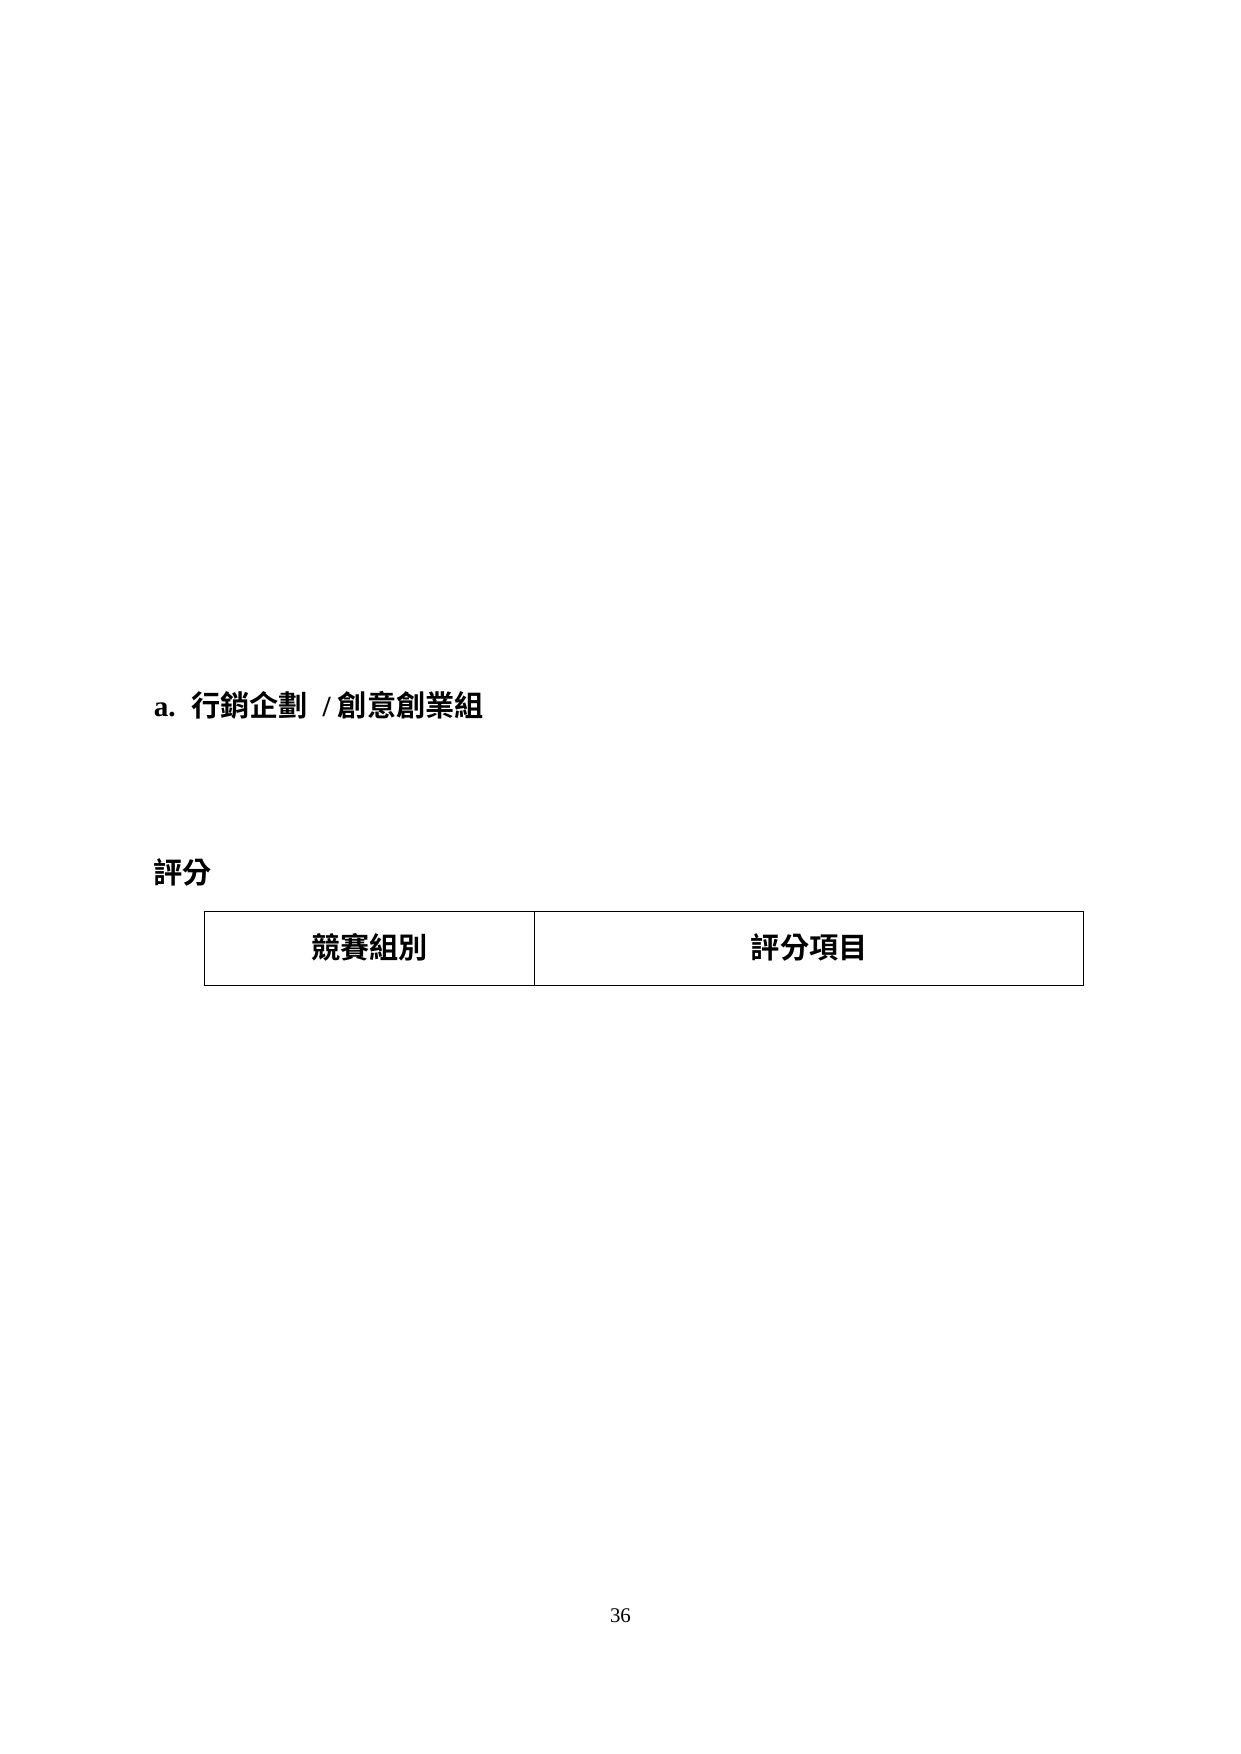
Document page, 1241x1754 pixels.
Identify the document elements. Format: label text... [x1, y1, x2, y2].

table_header 評分項目 [535, 912, 1083, 985]
table_header 競賽組別 [205, 912, 534, 985]
text 評分 [153, 850, 1087, 892]
list 行銷企劃 / 創意創業組 [153, 682, 1087, 725]
